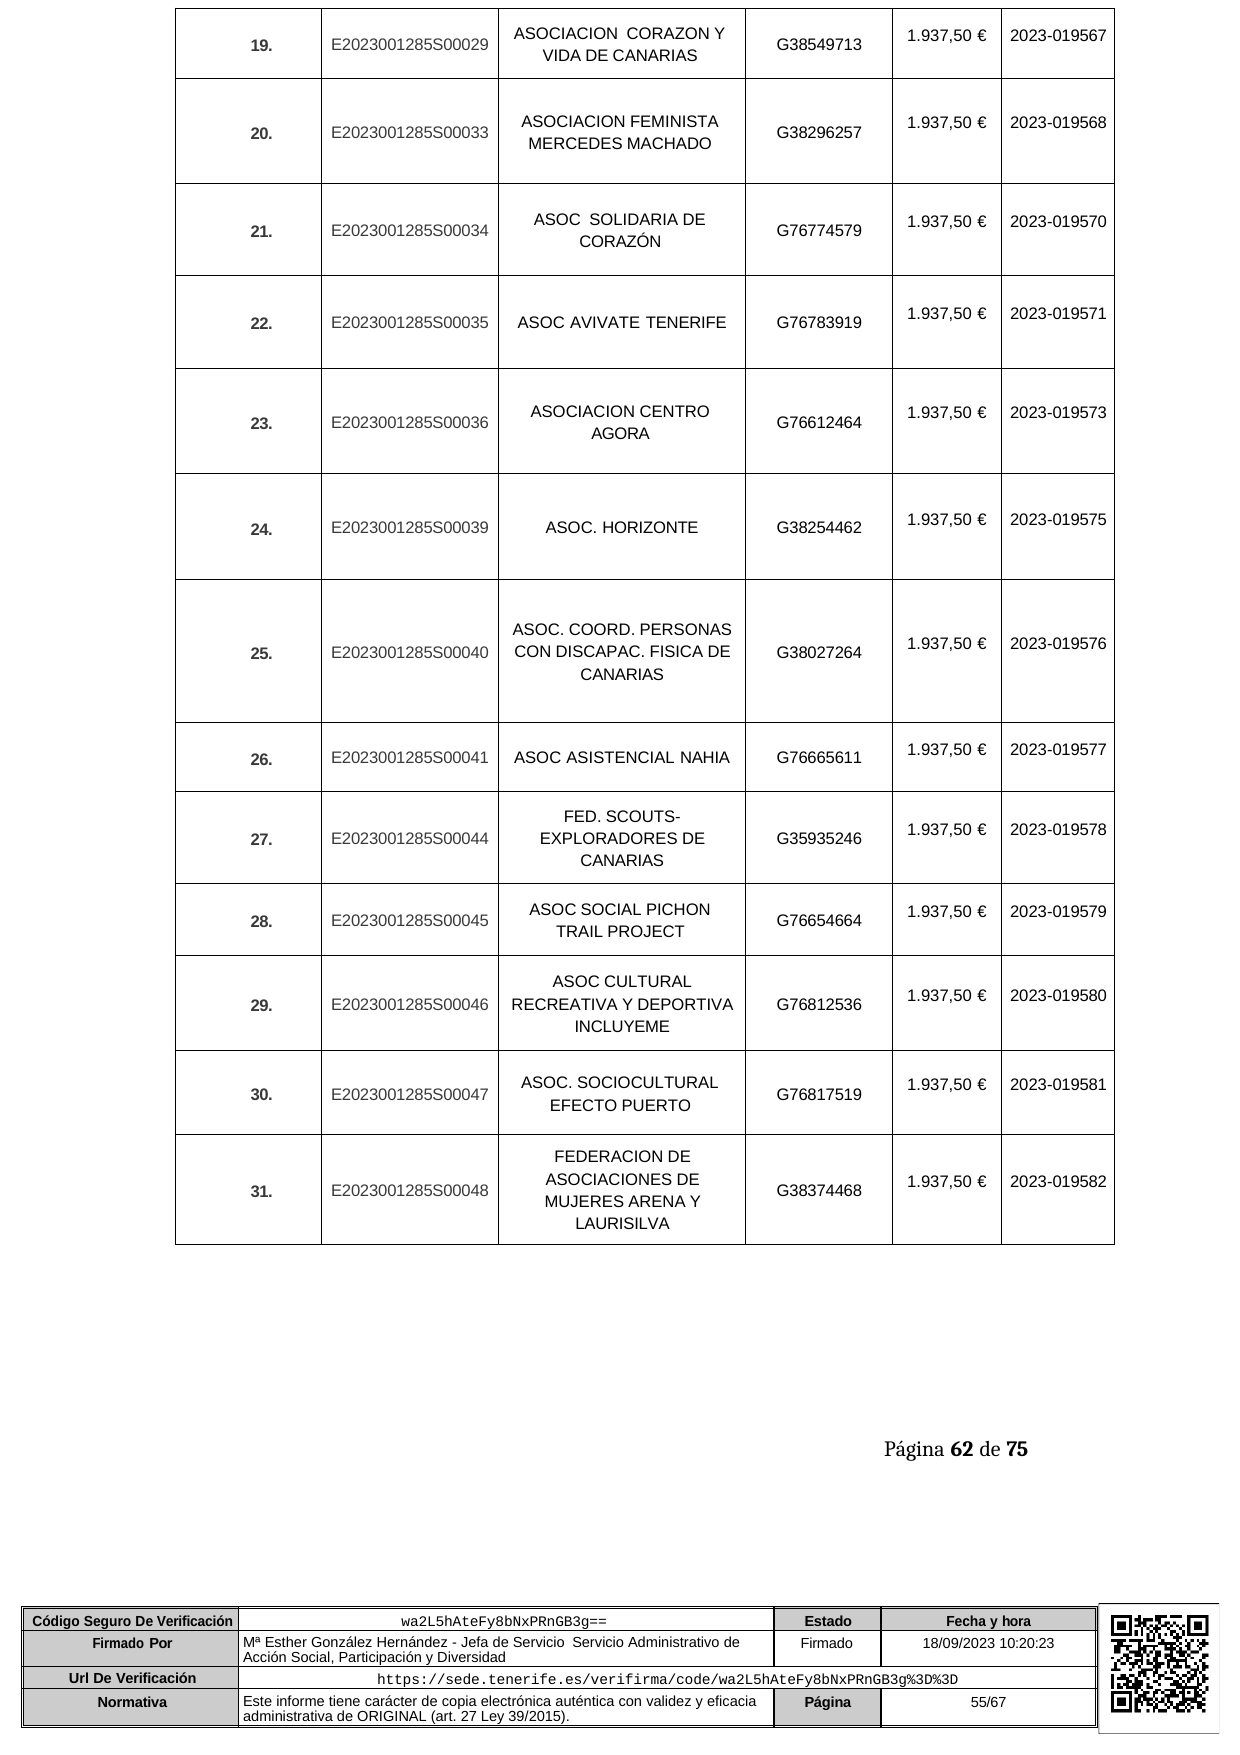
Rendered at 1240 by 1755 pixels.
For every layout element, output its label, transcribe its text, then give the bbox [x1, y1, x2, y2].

table_cell 1.937,50 € [893, 792, 1001, 883]
table_cell 2023-019576 [1002, 580, 1114, 722]
table_cell 1.937,50 € [893, 1135, 1001, 1244]
table_cell 1.937,50 € [893, 184, 1001, 275]
table_cell 2023-019579 [1002, 884, 1114, 954]
table_header ASOCIACION CORAZON Y VIDA DE CANARIAS [499, 9, 745, 78]
table_cell E2023001285S00048 [322, 1135, 498, 1244]
table_cell ASOC SOLIDARIA DE CORAZÓN [499, 184, 745, 275]
table_cell 2023-019581 [1002, 1051, 1114, 1134]
table_cell 1.937,50 € [893, 580, 1001, 722]
table_cell G38027264 [746, 580, 892, 722]
table_cell 26. [176, 723, 321, 791]
table_cell 1.937,50 € [893, 474, 1001, 579]
table_cell E2023001285S00041 [322, 723, 498, 791]
table_cell ASOCIACION FEMINISTA MERCEDES MACHADO [499, 79, 745, 183]
table_cell 2023-019578 [1002, 792, 1114, 883]
table_cell 31. [176, 1135, 321, 1244]
table_cell 20. [176, 79, 321, 183]
table_cell G76783919 [746, 276, 892, 367]
table_cell E2023001285S00040 [322, 580, 498, 722]
table_cell G76817519 [746, 1051, 892, 1134]
table_header G38549713 [746, 9, 892, 78]
table_cell 2023-019573 [1002, 369, 1114, 473]
table_cell ASOC. SOCIOCULTURAL EFECTO PUERTO [499, 1051, 745, 1134]
table_cell ASOC. HORIZONTE [499, 474, 745, 579]
table_cell E2023001285S00033 [322, 79, 498, 183]
table_header 19. [176, 9, 321, 78]
table_cell G76812536 [746, 956, 892, 1050]
table_cell ASOC AVIVATE TENERIFE [499, 276, 745, 367]
table_cell 2023-019582 [1002, 1135, 1114, 1244]
table_cell 1.937,50 € [893, 276, 1001, 367]
table_cell 2023-019577 [1002, 723, 1114, 791]
table_cell 1.937,50 € [893, 1051, 1001, 1134]
table_cell 2023-019575 [1002, 474, 1114, 579]
table_header 1.937,50 € [893, 9, 1001, 78]
table_cell E2023001285S00047 [322, 1051, 498, 1134]
table_cell FED. SCOUTS- EXPLORADORES DE CANARIAS [499, 792, 745, 883]
table_cell 2023-019570 [1002, 184, 1114, 275]
table_cell ASOCIACION CENTRO AGORA [499, 369, 745, 473]
table_cell G76654664 [746, 884, 892, 954]
table_cell G38254462 [746, 474, 892, 579]
table_cell 1.937,50 € [893, 956, 1001, 1050]
table_cell 2023-019580 [1002, 956, 1114, 1050]
table_cell ASOC SOCIAL PICHON TRAIL PROJECT [499, 884, 745, 954]
table_cell E2023001285S00036 [322, 369, 498, 473]
table_cell ASOC CULTURAL RECREATIVA Y DEPORTIVA INCLUYEME [499, 956, 745, 1050]
table_cell E2023001285S00045 [322, 884, 498, 954]
table_cell G76774579 [746, 184, 892, 275]
table_cell G35935246 [746, 792, 892, 883]
table_cell 2023-019568 [1002, 79, 1114, 183]
table_cell E2023001285S00035 [322, 276, 498, 367]
table_cell 22. [176, 276, 321, 367]
table_cell E2023001285S00044 [322, 792, 498, 883]
table_cell G76665611 [746, 723, 892, 791]
table_cell 24. [176, 474, 321, 579]
table_cell 1.937,50 € [893, 723, 1001, 791]
table_cell E2023001285S00039 [322, 474, 498, 579]
table_cell G76612464 [746, 369, 892, 473]
table_cell G38296257 [746, 79, 892, 183]
table_cell 30. [176, 1051, 321, 1134]
table_cell FEDERACION DE ASOCIACIONES DE MUJERES ARENA Y LAURISILVA [499, 1135, 745, 1244]
table_cell 2023-019571 [1002, 276, 1114, 367]
table_cell 27. [176, 792, 321, 883]
table_cell 25. [176, 580, 321, 722]
table_cell E2023001285S00034 [322, 184, 498, 275]
table_cell ASOC. COORD. PERSONAS CON DISCAPAC. FISICA DE CANARIAS [499, 580, 745, 722]
table_cell 1.937,50 € [893, 369, 1001, 473]
table_cell ASOC ASISTENCIAL NAHIA [499, 723, 745, 791]
table_cell 28. [176, 884, 321, 954]
table_cell 1.937,50 € [893, 79, 1001, 183]
table_cell 29. [176, 956, 321, 1050]
table_cell 23. [176, 369, 321, 473]
table_cell 21. [176, 184, 321, 275]
table_header 2023-019567 [1002, 9, 1114, 78]
table_cell G38374468 [746, 1135, 892, 1244]
table_cell 1.937,50 € [893, 884, 1001, 954]
table_header E2023001285S00029 [322, 9, 498, 78]
table_cell E2023001285S00046 [322, 956, 498, 1050]
